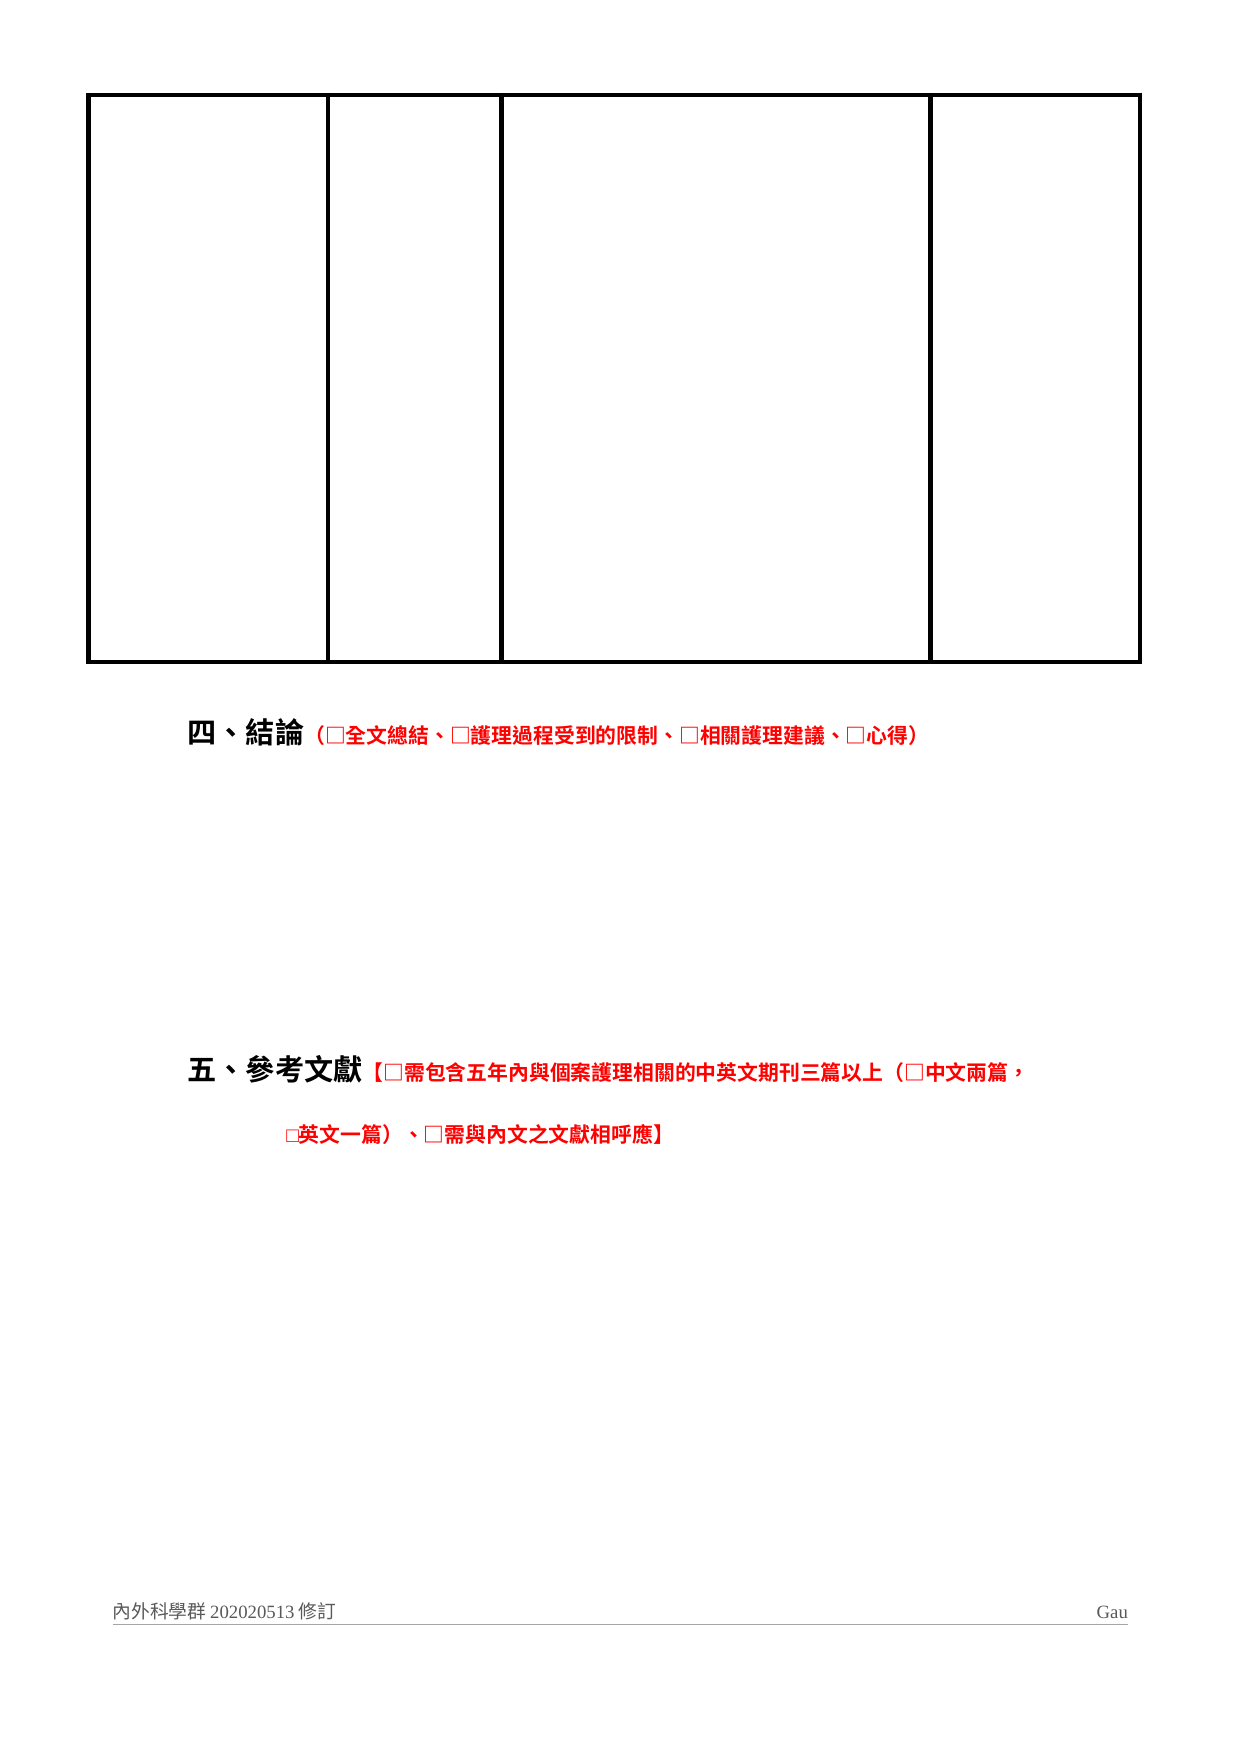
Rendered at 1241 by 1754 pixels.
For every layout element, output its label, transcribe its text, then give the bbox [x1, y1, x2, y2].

table_cell [91, 97, 326, 659]
text □英文一篇）、□需與內文之文獻相呼應】 [187, 1088, 1137, 1151]
text 五、參考文獻【□需包含五年內與個案護理相關的中英文期刊三篇以上（□中文兩篇， [187, 1026, 1137, 1088]
table_cell [933, 97, 1138, 659]
text 四、結論（□全文總結、□護理過程受到的限制、□相關護理建議、□心得） [187, 689, 1137, 752]
table_cell [330, 97, 499, 659]
table_cell [504, 97, 928, 659]
